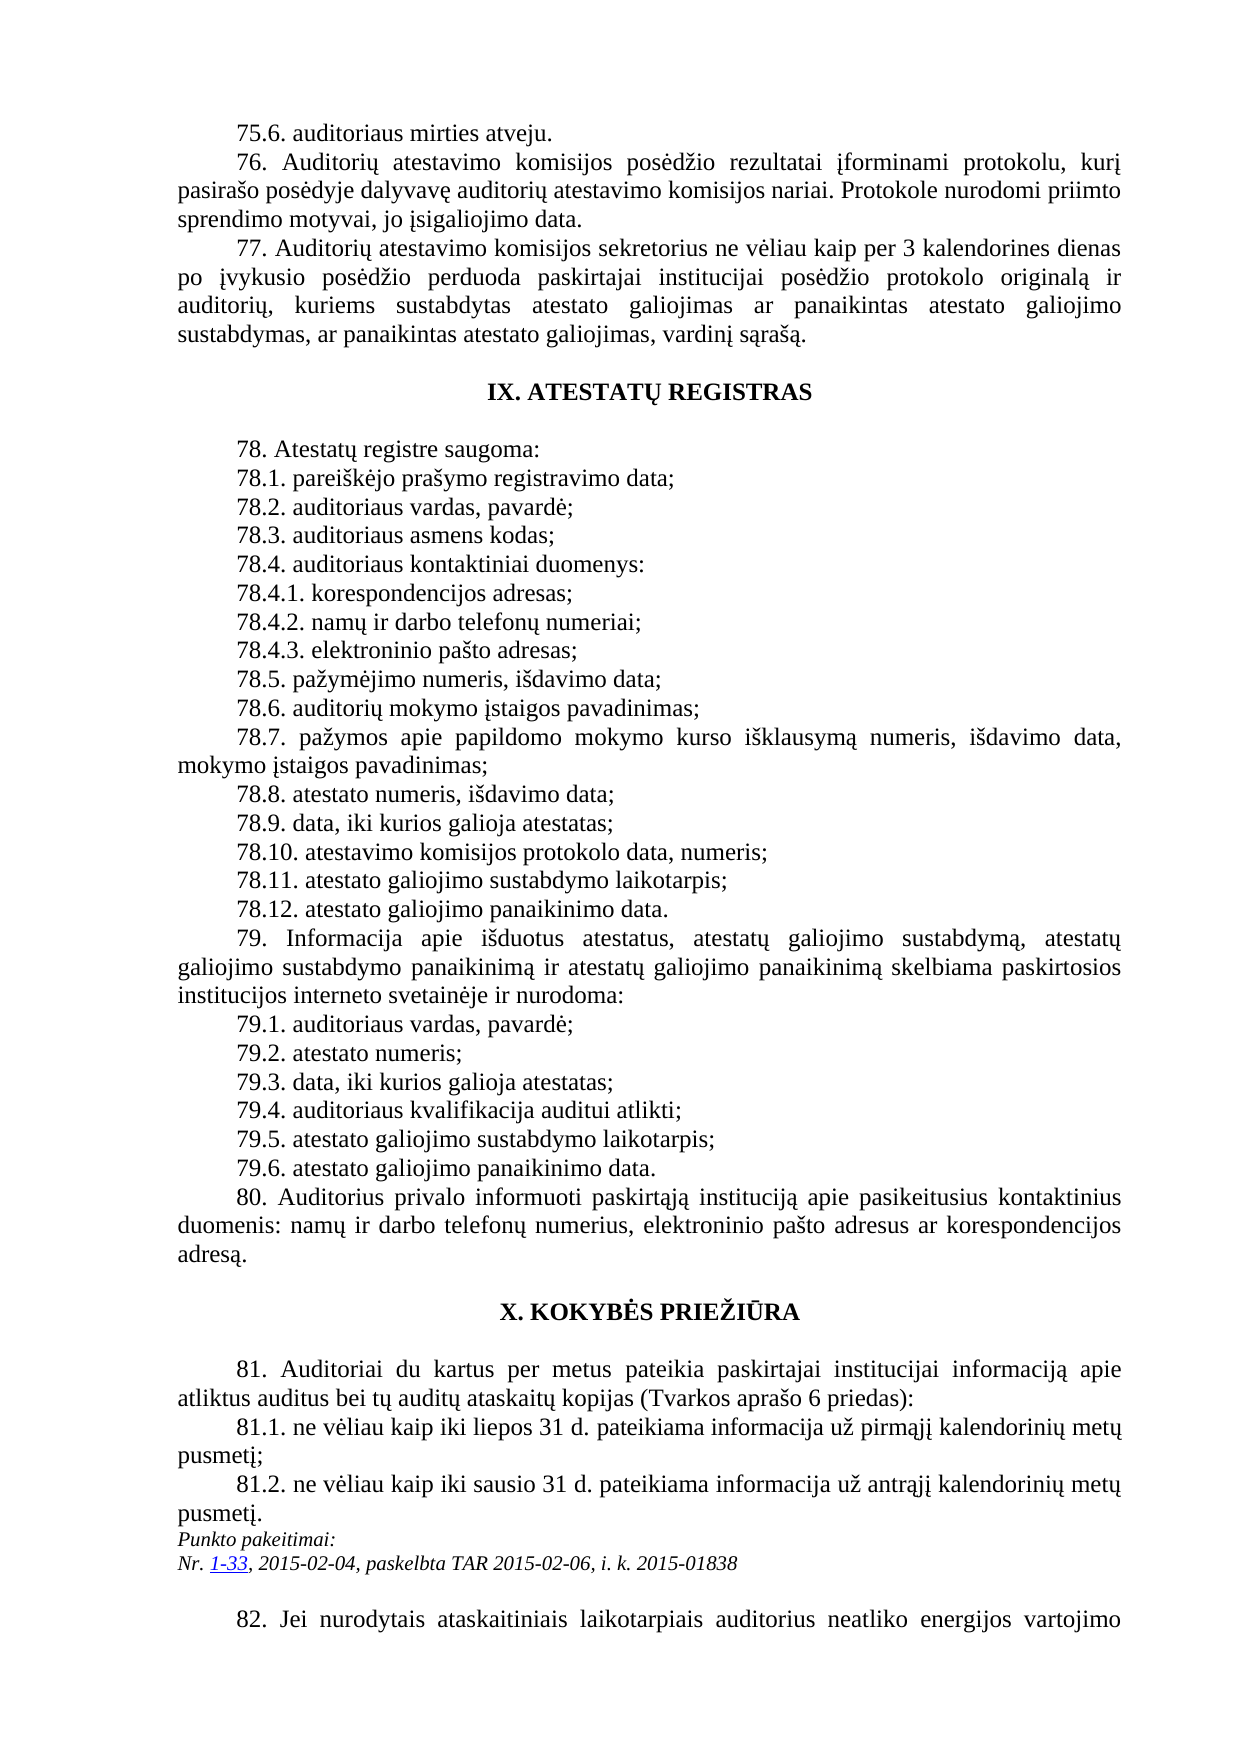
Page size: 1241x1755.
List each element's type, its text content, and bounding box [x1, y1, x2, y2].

text 78.7. pažymos apie papildomo mokymo kurso išklausymą numeris, išdavimo data, mokymo įstaigos pavadinimas; [177, 722, 1122, 779]
text 78.9. data, iki kurios galioja atestatas; [177, 808, 1122, 837]
text 78.3. auditoriaus asmens kodas; [177, 521, 1122, 549]
text 78. Atestatų registre saugoma: [177, 434, 1122, 463]
text 75.6. auditoriaus mirties atveju. [177, 118, 1122, 147]
text 78.5. pažymėjimo numeris, išdavimo data; [177, 664, 1122, 693]
text 79.2. atestato numeris; [177, 1038, 1122, 1067]
text 81.1. ne vėliau kaip iki liepos 31 d. pateikiama informacija už pirmąjį kalendorinių metų pusmetį; [177, 1412, 1122, 1469]
text 79.4. auditoriaus kvalifikacija auditui atlikti; [177, 1096, 1122, 1124]
text X. KOKYBĖS PRIEŽIŪRA [177, 1297, 1122, 1326]
text IX. atestatų registras [177, 377, 1122, 406]
text 78.4. auditoriaus kontaktiniai duomenys: [177, 549, 1122, 578]
text 78.2. auditoriaus vardas, pavardė; [177, 492, 1122, 521]
text 78.4.2. namų ir darbo telefonų numeriai; [177, 607, 1122, 636]
text 79.3. data, iki kurios galioja atestatas; [177, 1067, 1122, 1096]
text 80. Auditorius privalo informuoti paskirtąją instituciją apie pasikeitusius kontaktinius duomenis: namų ir darbo telefonų numerius, elektroninio pašto adresus ar korespondencijos adresą. [177, 1182, 1122, 1268]
text 79. Informacija apie išduotus atestatus, atestatų galiojimo sustabdymą, atestatų galiojimo sustabdymo panaikinimą ir atestatų galiojimo panaikinimą skelbiama paskirtosios institucijos interneto svetainėje ir nurodoma: [177, 923, 1122, 1009]
text 78.4.3. elektroninio pašto adresas; [177, 636, 1122, 664]
text 78.10. atestavimo komisijos protokolo data, numeris; [177, 837, 1122, 866]
text Nr. 1-33, 2015-02-04, paskelbta TAR 2015-02-06, i. k. 2015-01838 [177, 1551, 1122, 1575]
text 76. Auditorių atestavimo komisijos posėdžio rezultatai įforminami protokolu, kurį pasirašo posėdyje dalyvavę auditorių atestavimo komisijos nariai. Protokole nurodomi priimto sprendimo motyvai, jo įsigaliojimo data. [177, 147, 1122, 233]
text 78.11. atestato galiojimo sustabdymo laikotarpis; [177, 866, 1122, 894]
text 78.12. atestato galiojimo panaikinimo data. [177, 894, 1122, 923]
text Punkto pakeitimai: [177, 1527, 1122, 1551]
text 77. Auditorių atestavimo komisijos sekretorius ne vėliau kaip per 3 kalendorines dienas po įvykusio posėdžio perduoda paskirtajai institucijai posėdžio protokolo originalą ir auditorių, kuriems sustabdytas atestato galiojimas ar panaikintas atestato galiojimo sustabdymas, ar panaikintas atestato galiojimas, vardinį sąrašą. [177, 233, 1122, 348]
text 81. Auditoriai du kartus per metus pateikia paskirtajai institucijai informaciją apie atliktus auditus bei tų auditų ataskaitų kopijas (Tvarkos aprašo 6 priedas): [177, 1354, 1122, 1412]
text 81.2. ne vėliau kaip iki sausio 31 d. pateikiama informacija už antrąjį kalendorinių metų pusmetį. [177, 1469, 1122, 1527]
text 79.5. atestato galiojimo sustabdymo laikotarpis; [177, 1124, 1122, 1153]
text 78.6. auditorių mokymo įstaigos pavadinimas; [177, 693, 1122, 722]
text 82. Jei nurodytais ataskaitiniais laikotarpiais auditorius neatliko energijos vartojimo [177, 1604, 1122, 1632]
text 78.4.1. korespondencijos adresas; [177, 578, 1122, 607]
text 79.6. atestato galiojimo panaikinimo data. [177, 1153, 1122, 1182]
text 78.1. pareiškėjo prašymo registravimo data; [177, 463, 1122, 492]
text 79.1. auditoriaus vardas, pavardė; [177, 1009, 1122, 1038]
text 78.8. atestato numeris, išdavimo data; [177, 779, 1122, 808]
